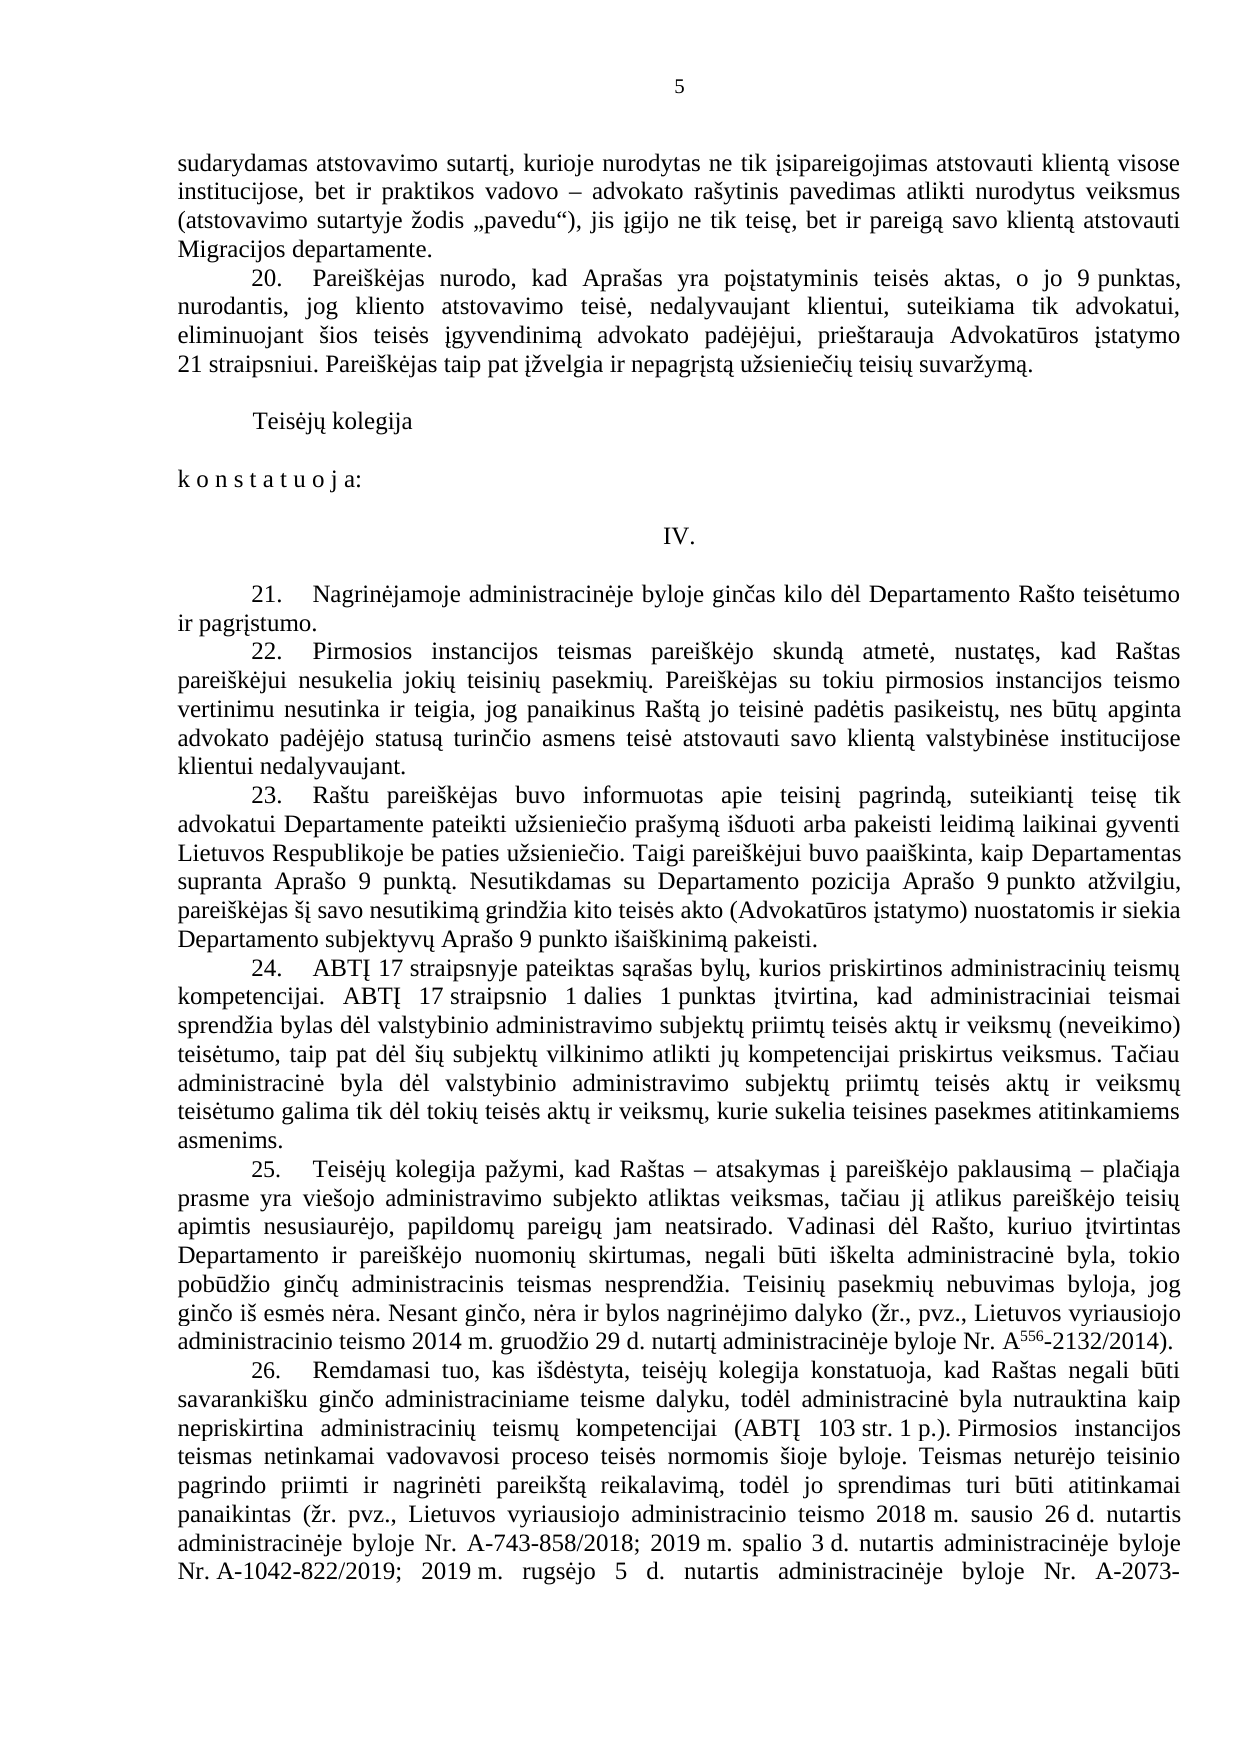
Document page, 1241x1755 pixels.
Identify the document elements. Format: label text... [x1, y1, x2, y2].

text 22. Pirmosios instancijos teismas pareiškėjo skundą atmetė, nustatęs, kad Raštas pareiškėjui nesukelia jokių teisinių pasekmių. Pareiškėjas su tokiu pirmosios instancijos teismo vertinimu nesutinka ir teigia, jog panaikinus Raštą jo teisinė padėtis pasikeistų, nes būtų apginta advokato padėjėjo statusą turinčio asmens teisė atstovauti savo klientą valstybinėse institucijose klientui nedalyvaujant. [177, 636, 1181, 780]
text sudarydamas atstovavimo sutartį, kurioje nurodytas ne tik įsipareigojimas atstovauti klientą visose institucijose, bet ir praktikos vadovo – advokato rašytinis pavedimas atlikti nurodytus veiksmus (atstovavimo sutartyje žodis „pavedu“), jis įgijo ne tik teisę, bet ir pareigą savo klientą atstovauti Migracijos departamente. [177, 148, 1181, 263]
text k o n s t a t u o j a: [177, 464, 1181, 493]
text 23. Raštu pareiškėjas buvo informuotas apie teisinį pagrindą, suteikiantį teisę tik advokatui Departamente pateikti užsieniečio prašymą išduoti arba pakeisti leidimą laikinai gyventi Lietuvos Respublikoje be paties užsieniečio. Taigi pareiškėjui buvo paaiškinta, kaip Departamentas supranta Aprašo 9 punktą. Nesutikdamas su Departamento pozicija Aprašo 9 punkto atžvilgiu, pareiškėjas šį savo nesutikimą grindžia kito teisės akto (Advokatūros įstatymo) nuostatomis ir siekia Departamento subjektyvų Aprašo 9 punkto išaiškinimą pakeisti. [177, 780, 1181, 953]
text 21. Nagrinėjamoje administracinėje byloje ginčas kilo dėl Departamento Rašto teisėtumo ir pagrįstumo. [177, 579, 1181, 636]
text 20. Pareiškėjas nurodo, kad Aprašas yra poįstatyminis teisės aktas, o jo 9 punktas, nurodantis, jog kliento atstovavimo teisė, nedalyvaujant klientui, suteikiama tik advokatui, eliminuojant šios teisės įgyvendinimą advokato padėjėjui, prieštarauja Advokatūros įstatymo 21 straipsniui. Pareiškėjas taip pat įžvelgia ir nepagrįstą užsieniečių teisių suvaržymą. [177, 263, 1181, 378]
text Teisėjų kolegija [177, 406, 1181, 435]
text IV. [177, 521, 1181, 550]
text 26. Remdamasi tuo, kas išdėstyta, teisėjų kolegija konstatuoja, kad Raštas negali būti savarankišku ginčo administraciniame teisme dalyku, todėl administracinė byla nutrauktina kaip nepriskirtina administracinių teismų kompetencijai (ABTĮ 103 str. 1 p.). Pirmosios instancijos teismas netinkamai vadovavosi proceso teisės normomis šioje byloje. Teismas neturėjo teisinio pagrindo priimti ir nagrinėti pareikštą reikalavimą, todėl jo sprendimas turi būti atitinkamai panaikintas (žr. pvz., Lietuvos vyriausiojo administracinio teismo 2018 m. sausio 26 d. nutartis administracinėje byloje Nr. A-743-858/2018; 2019 m. spalio 3 d. nutartis administracinėje byloje Nr. A-1042-822/2019; 2019 m. rugsėjo 5 d. nutartis administracinėje byloje Nr. A-2073- [177, 1355, 1181, 1585]
text 25. Teisėjų kolegija pažymi, kad Raštas – atsakymas į pareiškėjo paklausimą – plačiąja prasme yra viešojo administravimo subjekto atliktas veiksmas, tačiau jį atlikus pareiškėjo teisių apimtis nesusiaurėjo, papildomų pareigų jam neatsirado. Vadinasi dėl Rašto, kuriuo įtvirtintas Departamento ir pareiškėjo nuomonių skirtumas, negali būti iškelta administracinė byla, tokio pobūdžio ginčų administracinis teismas nesprendžia. Teisinių pasekmių nebuvimas byloja, jog ginčo iš esmės nėra. Nesant ginčo, nėra ir bylos nagrinėjimo dalyko (žr., pvz., Lietuvos vyriausiojo administracinio teismo 2014 m. gruodžio 29 d. nutartį administracinėje byloje Nr. A556-2132/2014). [177, 1154, 1181, 1355]
text 24. ABTĮ 17 straipsnyje pateiktas sąrašas bylų, kurios priskirtinos administracinių teismų kompetencijai. ABTĮ 17 straipsnio 1 dalies 1 punktas įtvirtina, kad administraciniai teismai sprendžia bylas dėl valstybinio administravimo subjektų priimtų teisės aktų ir veiksmų (neveikimo) teisėtumo, taip pat dėl šių subjektų vilkinimo atlikti jų kompetencijai priskirtus veiksmus. Tačiau administracinė byla dėl valstybinio administravimo subjektų priimtų teisės aktų ir veiksmų teisėtumo galima tik dėl tokių teisės aktų ir veiksmų, kurie sukelia teisines pasekmes atitinkamiems asmenims. [177, 953, 1181, 1154]
